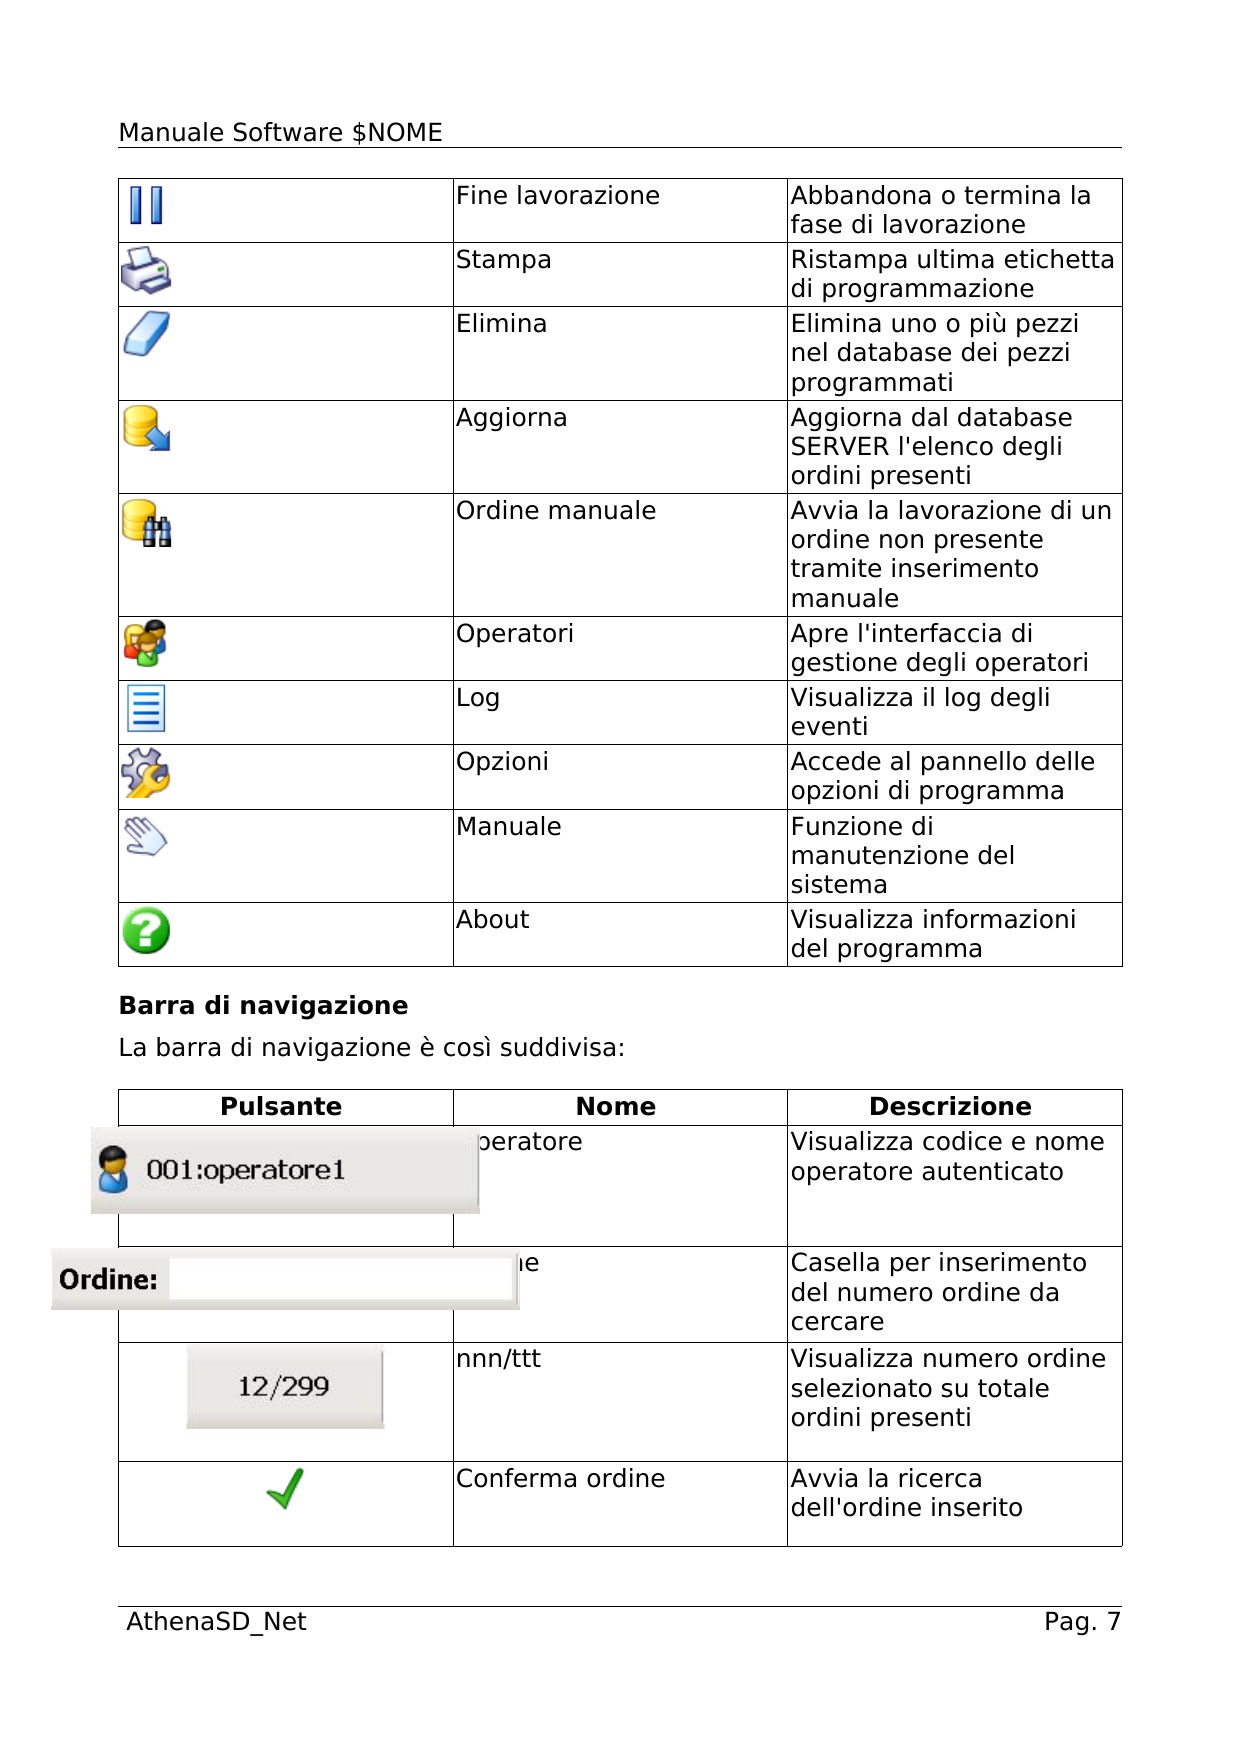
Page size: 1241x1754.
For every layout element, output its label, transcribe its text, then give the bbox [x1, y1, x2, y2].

picture [121, 180, 172, 231]
table_cell Conferma ordine [454, 1462, 787, 1546]
table_cell Visualizza il log degli eventi [788, 681, 1122, 744]
table_cell [119, 810, 453, 902]
table_cell [119, 681, 453, 744]
table_cell Abbandona o termina la fase di lavorazione [788, 179, 1122, 242]
table_cell Visualizza numero ordine selezionato su totale ordini presenti [788, 1343, 1122, 1461]
table_header Descrizione [788, 1090, 1122, 1124]
table_cell Ordine [520, 1249, 787, 1309]
table_cell Stampa [454, 243, 787, 306]
table_cell Aggiorna [454, 401, 787, 493]
picture [91, 1127, 480, 1214]
table_cell Funzione di manutenzione del sistema [788, 810, 1122, 902]
table_cell Ordine manuale [454, 494, 787, 616]
picture [121, 245, 172, 296]
table_cell Aggiorna dal database SERVER l'elenco degli ordini presenti [788, 401, 1122, 493]
table_header Nome [454, 1090, 787, 1124]
subtitle Barra di navigazione [118, 991, 1122, 1021]
table_cell [119, 401, 453, 493]
table_cell [119, 1310, 453, 1342]
table_cell Ristampa ultima etichetta di programmazione [788, 243, 1122, 306]
table_cell About [454, 903, 787, 966]
table_cell Operatore [454, 1214, 787, 1246]
table_cell nnn/ttt [454, 1343, 787, 1461]
picture [121, 402, 172, 453]
table_cell Visualizza informazioni del programma [788, 903, 1122, 966]
table_cell Visualizza codice e nome operatore autenticato [788, 1126, 1122, 1246]
table_cell Fine lavorazione [454, 179, 787, 242]
picture [121, 618, 172, 669]
table_cell Operatore [480, 1128, 787, 1213]
table_cell [119, 903, 453, 966]
text La barra di navigazione è così suddivisa: [118, 1033, 1122, 1062]
table_cell [119, 1345, 453, 1461]
table_cell Avvia la lavorazione di un ordine non presente tramite inserimento manuale [788, 494, 1122, 616]
table_cell Elimina [454, 307, 787, 400]
table_cell Elimina uno o più pezzi nel database dei pezzi programmati [788, 307, 1122, 400]
table_cell Avvia la ricerca dell'ordine inserito [788, 1462, 1122, 1546]
table_cell Manuale [454, 810, 787, 902]
picture [121, 309, 172, 360]
picture [121, 905, 172, 956]
picture [121, 683, 172, 734]
table_cell Casella per inserimento del numero ordine da cercare [788, 1247, 1122, 1342]
table_cell Apre l'interfaccia di gestione degli operatori [788, 617, 1122, 680]
table_cell [119, 745, 453, 809]
table_cell Ordine [454, 1310, 787, 1342]
table_header Pulsante [119, 1090, 453, 1124]
table_cell [119, 494, 453, 616]
table_cell [119, 617, 453, 680]
table_cell Opzioni [454, 745, 787, 809]
picture [260, 1464, 311, 1514]
table_cell Accede al pannello delle opzioni di programma [788, 745, 1122, 809]
table_cell [119, 1462, 453, 1546]
table_cell Operatori [454, 617, 787, 680]
table_cell Log [454, 681, 787, 744]
picture [121, 747, 172, 798]
table_cell [119, 307, 453, 400]
table_cell [119, 243, 453, 306]
picture [121, 811, 172, 862]
picture [51, 1248, 520, 1310]
picture [186, 1344, 385, 1429]
table_cell [119, 179, 453, 242]
picture [121, 496, 172, 547]
table_cell [119, 1214, 453, 1246]
